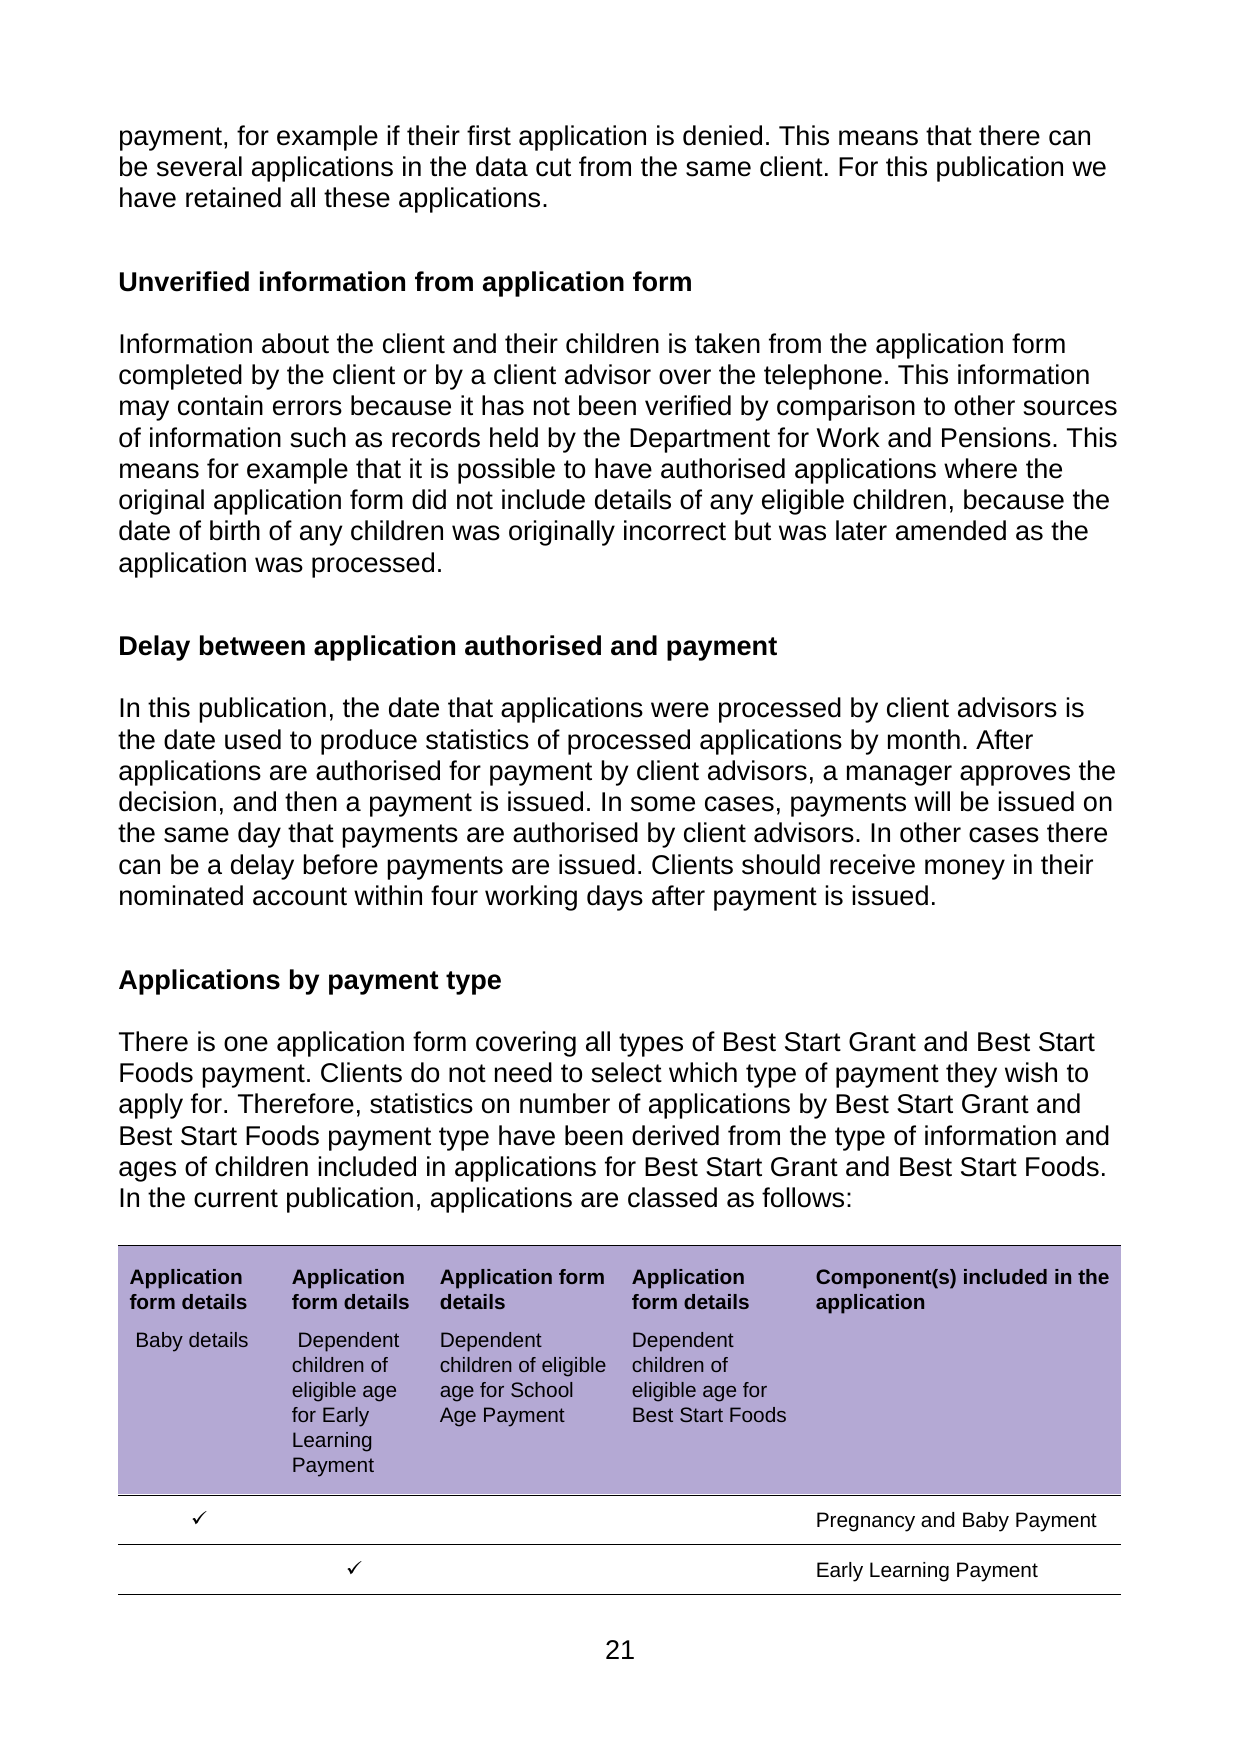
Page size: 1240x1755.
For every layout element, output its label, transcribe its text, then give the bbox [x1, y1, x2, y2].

table_cell Pregnancy and Baby Payment [804, 1496, 1121, 1544]
table_header Application form details Dependent children of eligible age for Early Learning Payment [280, 1246, 428, 1494]
subtitle Delay between application authorised and payment [118, 630, 1121, 662]
text payment, for example if their first application is denied. This means that there can be several applications in the data cut from the same client. For this publication we have retained all these applications. [118, 120, 1121, 214]
table_cell [118, 1545, 280, 1594]
table_cell Early Learning Payment [804, 1545, 1121, 1594]
table_header Application form details Baby details [118, 1246, 280, 1494]
table_cell [280, 1496, 428, 1544]
text Information about the client and their children is taken from the application form completed by the client or by a client advisor over the telephone. This information may contain errors because it has not been verified by comparison to other sources of information such as records held by the Department for Work and Pensions. This means for example that it is possible to have authorised applications where the original application form did not include details of any eligible children, because the date of birth of any children was originally incorrect but was later amended as the application was processed. [118, 328, 1121, 578]
subtitle Unverified information from application form [118, 266, 1121, 297]
subtitle Applications by payment type [118, 964, 1121, 995]
table_header Component(s) included in the application [804, 1246, 1121, 1494]
table_cell [428, 1496, 620, 1544]
text There is one application form covering all types of Best Start Grant and Best Start Foods payment. Clients do not need to select which type of payment they wish to apply for. Therefore, statistics on number of applications by Best Start Grant and Best Start Foods payment type have been derived from the type of information and ages of children included in applications for Best Start Grant and Best Start Foods. In the current publication, applications are classed as follows: [118, 1026, 1121, 1214]
table_cell [620, 1496, 804, 1544]
table_header Application form details Dependent children of eligible age for Best Start Foods [620, 1246, 804, 1494]
table_cell [428, 1545, 620, 1594]
table_header Application form details Dependent children of eligible age for School Age Payment [428, 1246, 620, 1494]
table_cell [620, 1545, 804, 1594]
text In this publication, the date that applications were processed by client advisors is the date used to produce statistics of processed applications by month. After applications are authorised for payment by client advisors, a manager approves the decision, and then a payment is issued. In some cases, payments will be issued on the same day that payments are authorised by client advisors. In other cases there can be a delay before payments are issued. Clients should receive money in their nominated account within four working days after payment is issued. [118, 693, 1121, 912]
table_cell  [280, 1545, 428, 1594]
table_cell  [118, 1496, 280, 1544]
